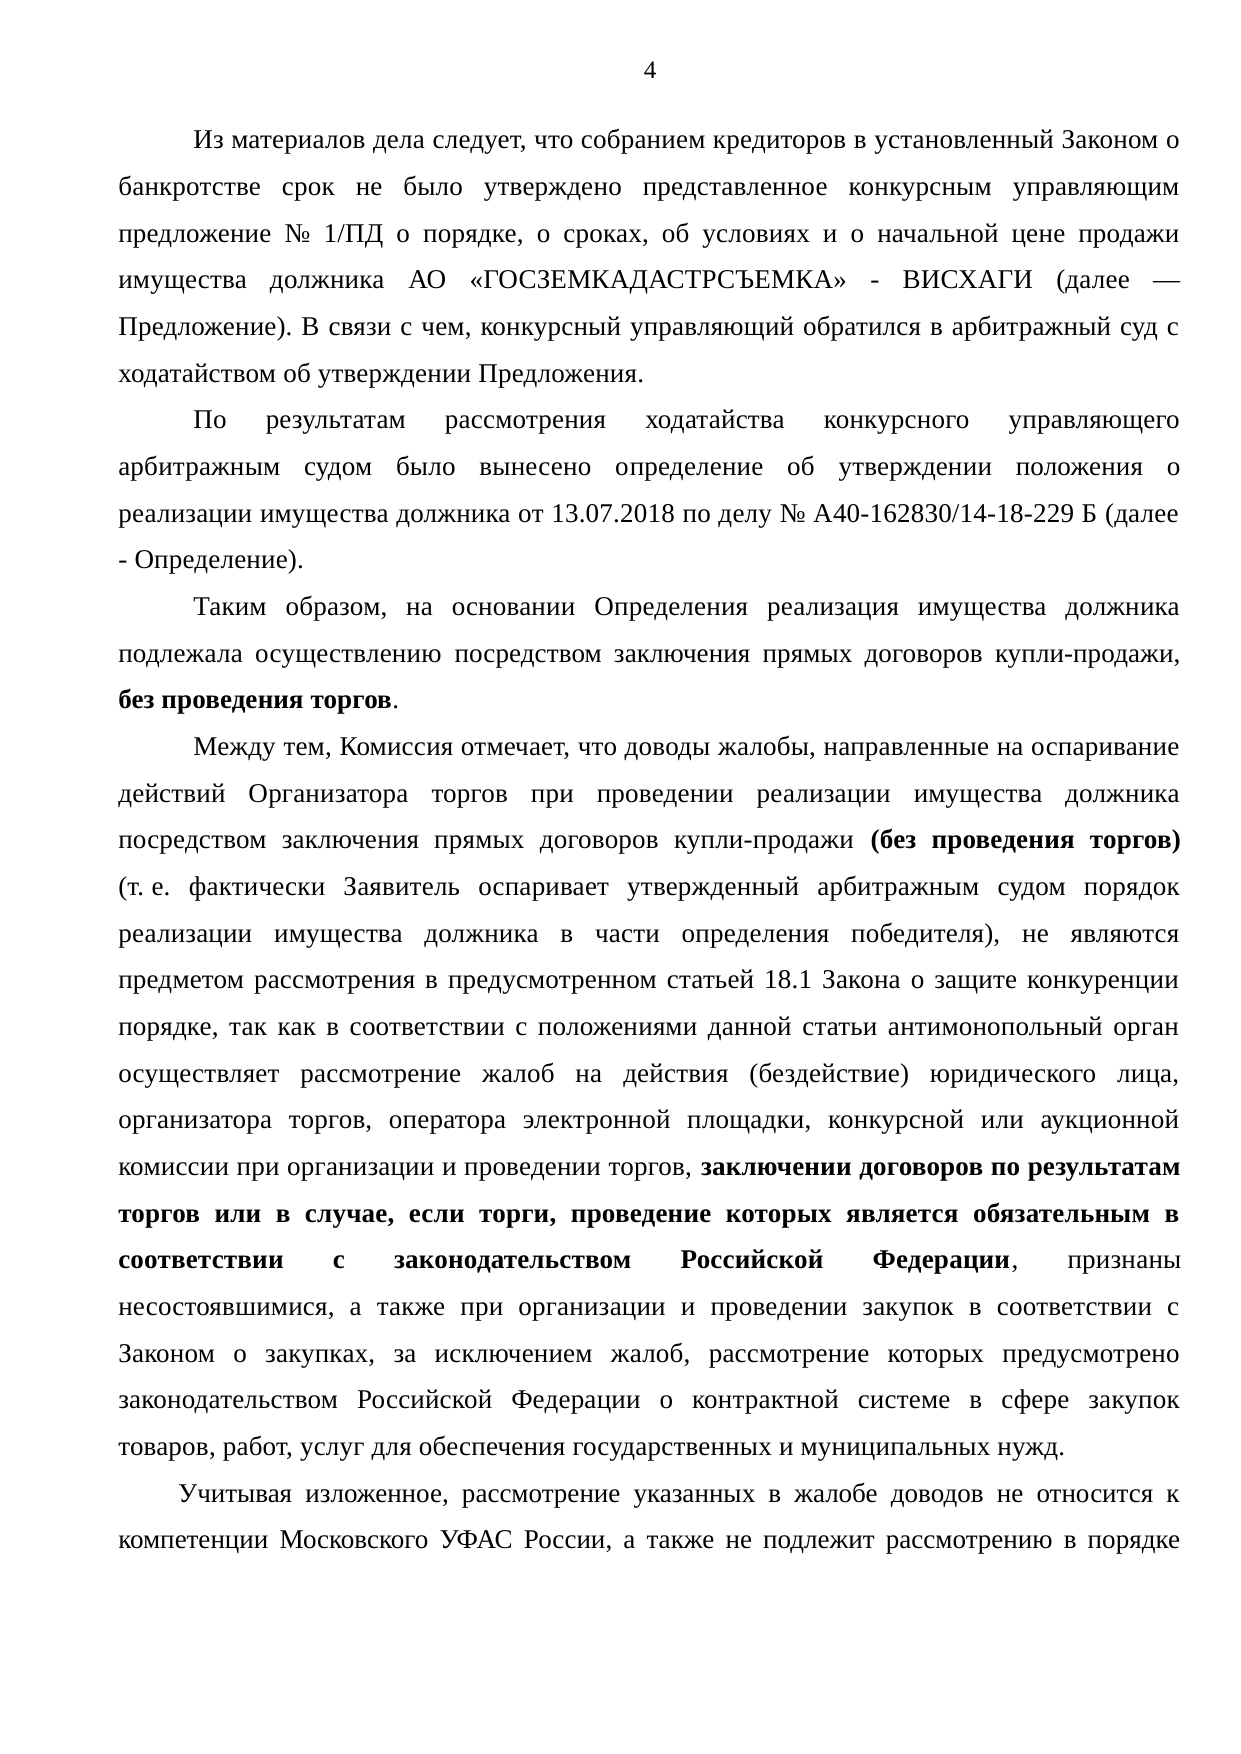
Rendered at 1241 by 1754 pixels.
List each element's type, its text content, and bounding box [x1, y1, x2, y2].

text Таким образом, на основании Определения реализация имущества должника подлежала осуществлению посредством заключения прямых договоров купли-продажи, без проведения торгов. [118, 590, 1181, 714]
text По результатам рассмотрения ходатайства конкурсного управляющего арбитражным судом было вынесено определение об утверждении положения о реализации имущества должника от 13.07.2018 по делу № А40-162830/14-18-229 Б (далее - Определение). [118, 403, 1181, 574]
text Из материалов дела следует, что собранием кредиторов в установленный Законом о банкротстве срок не было утверждено представленное конкурсным управляющим предложение № 1/ПД о порядке, о сроках, об условиях и о начальной цене продажи имущества должника АО «ГОСЗЕМКАДАСТРСЪЕМКА» - ВИСХАГИ (далее — Предложение). В связи с чем, конкурсный управляющий обратился в арбитражный суд с ходатайством об утверждении Предложения. [118, 123, 1181, 388]
text Учитывая изложенное, рассмотрение указанных в жалобе доводов не относится к компетенции Московского УФАС России, а также не подлежит рассмотрению в порядке [118, 1477, 1181, 1554]
text Между тем, Комиссия отмечает, что доводы жалобы, направленные на оспаривание действий Организатора торгов при проведении реализации имущества должника посредством заключения прямых договоров купли-продажи (без проведения торгов) (т. е. фактически Заявитель оспаривает утвержденный арбитражным судом порядок реализации имущества должника в части определения победителя), не являются предметом рассмотрения в предусмотренном статьей 18.1 Закона о защите конкуренции порядке, так как в соответствии с положениями данной статьи антимонопольный орган осуществляет рассмотрение жалоб на действия (бездействие) юридического лица, организатора торгов, оператора электронной площадки, конкурсной или аукционной комиссии при организации и проведении торгов, заключении договоров по результатам торгов или в случае, если торги, проведение которых является обязательным в соответствии с законодательством Российской Федерации, признаны несостоявшимися, а также при организации и проведении закупок в соответствии с Законом о закупках, за исключением жалоб, рассмотрение которых предусмотрено законодательством Российской Федерации о контрактной системе в сфере закупок товаров, работ, услуг для обеспечения государственных и муниципальных нужд. [118, 730, 1181, 1461]
